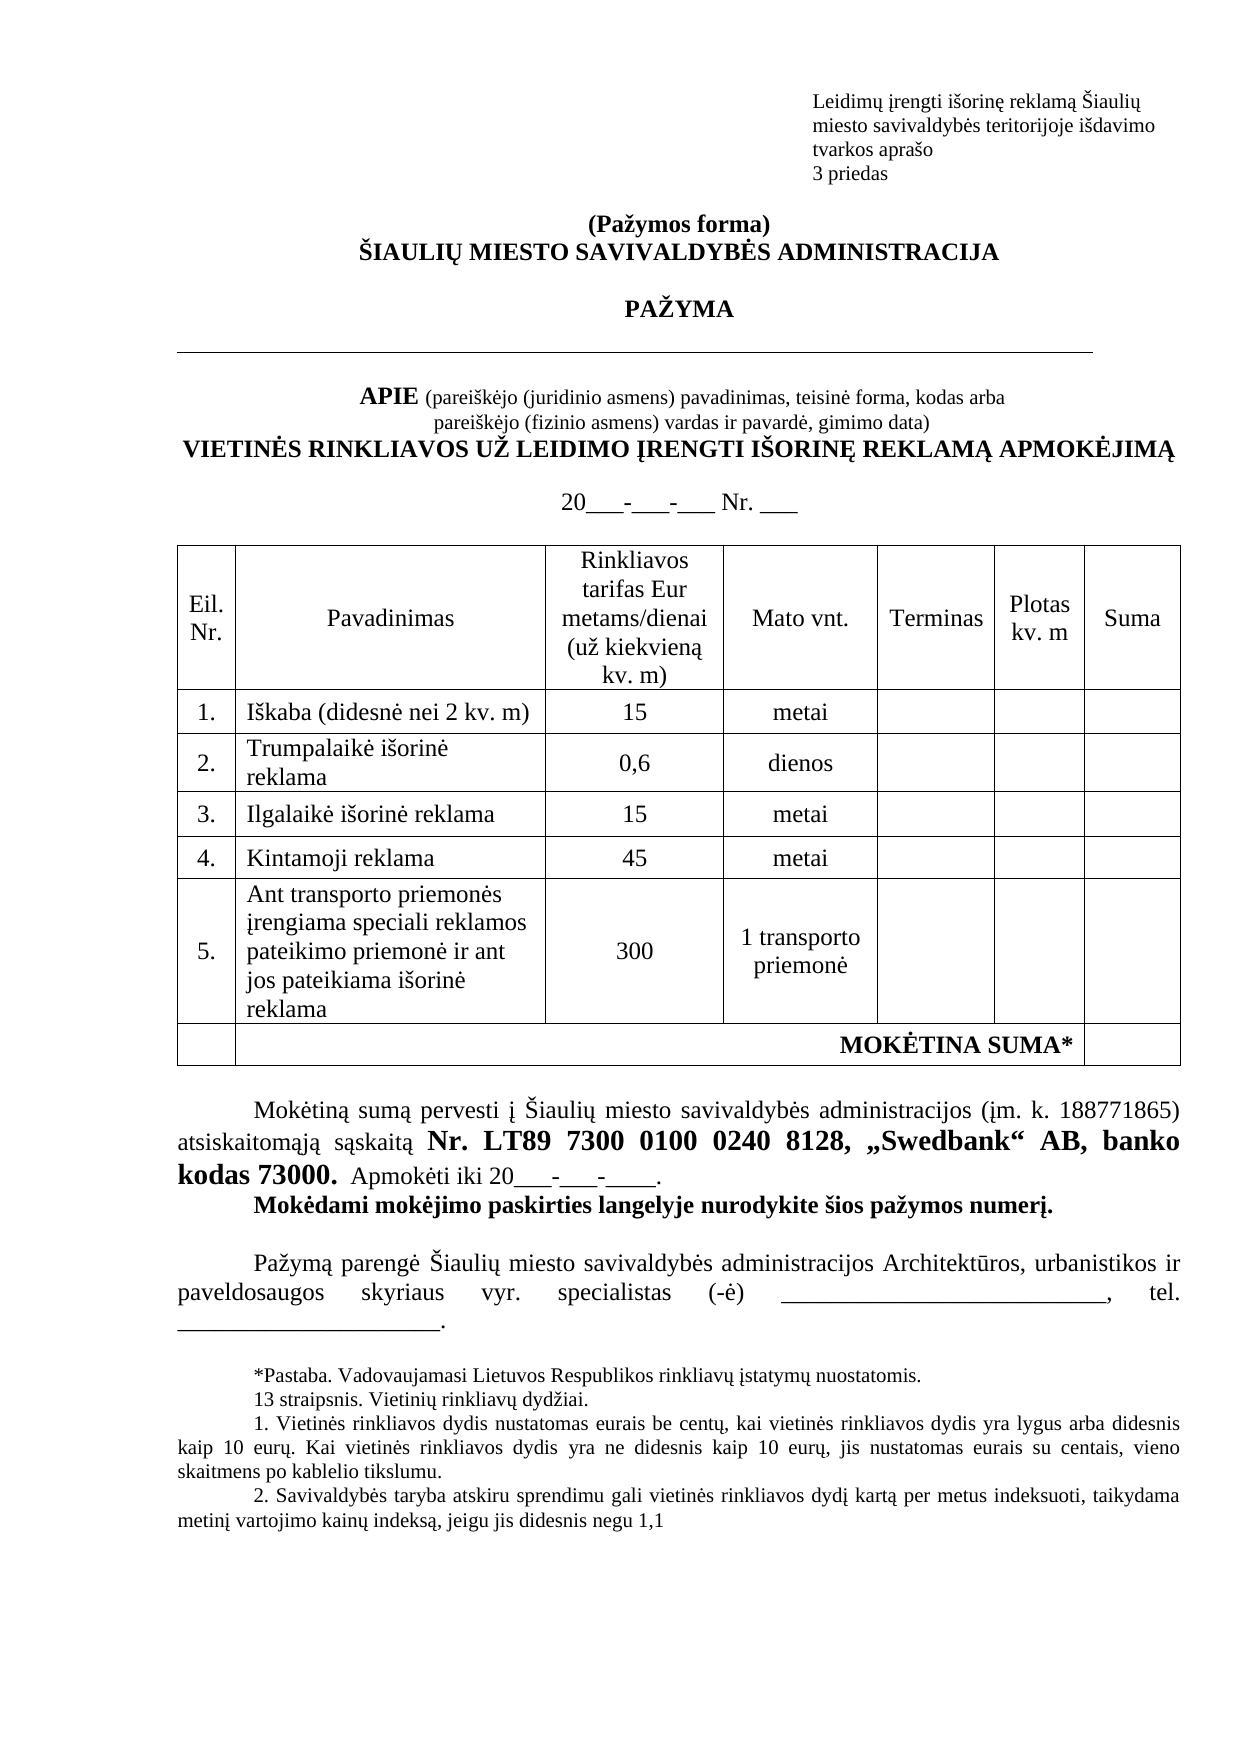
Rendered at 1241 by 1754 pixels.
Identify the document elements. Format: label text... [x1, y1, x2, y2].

table_cell [995, 734, 1084, 791]
text tvarkos aprašo [812, 137, 1181, 161]
table_header Eil. Nr. [178, 546, 235, 689]
table_cell [1085, 879, 1180, 1022]
text (Pažymos forma) [177, 214, 1181, 237]
table_cell [878, 734, 994, 791]
text pareiškėjo (fizinio asmens) vardas ir pavardė, gimimo data) [177, 410, 1181, 434]
text Mokėtiną sumą pervesti į Šiaulių miesto savivaldybės administracijos (įm. k. 188771865) atsiskaitomąją sąskaitą Nr. LT89 7300 0100 0240 8128, „Swedbank“ AB, banko kodas 73000. Apmokėti iki 20___-___-____. [177, 1095, 1181, 1191]
table_cell [1085, 792, 1180, 836]
text Pažymą parengė Šiaulių miesto savivaldybės administracijos Architektūros, urbanistikos ir paveldosaugos skyriaus vyr. specialistas (-ė) __________________________, tel. _____________________. [177, 1248, 1181, 1334]
text 3 priedas [177, 161, 1181, 185]
table_cell Trumpalaikė išorinė reklama [236, 734, 545, 791]
table_header Rinkliavos tarifas Eur metams/dienai (už kiekvieną kv. m) [546, 546, 723, 689]
text PAŽYMA [177, 294, 1181, 323]
text APIE (pareiškėjo (juridinio asmens) pavadinimas, teisinė forma, kodas arba [177, 381, 1181, 410]
table_header Terminas [878, 546, 994, 689]
table_cell [878, 792, 994, 836]
table_cell [878, 690, 994, 732]
table_cell [1085, 1024, 1180, 1065]
table_cell [1085, 690, 1180, 732]
table_cell 3. [178, 792, 235, 836]
table_cell 1. [178, 690, 235, 732]
table_cell Ilgalaikė išorinė reklama [236, 792, 545, 836]
text ŠIAULIŲ MIESTO SAVIVALDYBĖS ADMINISTRACIJA [177, 237, 1181, 265]
table_cell Ant transporto priemonės įrengiama speciali reklamos pateikimo priemonė ir ant jos pateikiama išorinė reklama [236, 879, 545, 1022]
table_cell 15 [546, 792, 723, 836]
table_cell 15 [546, 690, 723, 732]
table_cell 0,6 [546, 734, 723, 791]
text miesto savivaldybės teritorijoje išdavimo [812, 113, 1181, 137]
text 1. Vietinės rinkliavos dydis nustatomas eurais be centų, kai vietinės rinkliavos dydis yra lygus arba didesnis kaip 10 eurų. Kai vietinės rinkliavos dydis yra ne didesnis kaip 10 eurų, jis nustatomas eurais su centais, vieno skaitmens po kablelio tikslumu. [177, 1411, 1181, 1483]
table_header Pavadinimas [236, 546, 545, 689]
text VIETINĖS RINKLIAVOS UŽ LEIDIMO ĮRENGTI IŠORINĘ REKLAMĄ APMOKĖJIMĄ [177, 434, 1181, 463]
table_cell [1085, 734, 1180, 791]
table_cell [878, 837, 994, 878]
table_cell [995, 837, 1084, 878]
table_cell Kintamoji reklama [236, 837, 545, 878]
table_header Suma [1085, 546, 1180, 689]
text Mokėdami mokėjimo paskirties langelyje nurodykite šios pažymos numerį. [177, 1191, 1181, 1219]
table_cell 1 transporto priemonė [724, 879, 877, 1022]
text 13 straipsnis. Vietinių rinkliavų dydžiai. [177, 1387, 1181, 1411]
text Leidimų įrengti išorinę reklamą Šiaulių [812, 89, 1181, 113]
table_cell [178, 1024, 235, 1065]
table_cell metai [724, 792, 877, 836]
table_cell [1085, 837, 1180, 878]
table_cell [995, 690, 1084, 732]
table_cell [878, 879, 994, 1022]
table_cell 4. [178, 837, 235, 878]
table_cell Iškaba (didesnė nei 2 kv. m) [236, 690, 545, 732]
table_cell [995, 879, 1084, 1022]
table_header Mato vnt. [724, 546, 877, 689]
table_cell 300 [546, 879, 723, 1022]
table_header [177, 323, 1093, 352]
table_cell MOKĖTINA SUMA* [236, 1024, 1084, 1065]
text 2. Savivaldybės taryba atskiru sprendimu gali vietinės rinkliavos dydį kartą per metus indeksuoti, taikydama metinį vartojimo kainų indeksą, jeigu jis didesnis negu 1,1 [177, 1483, 1181, 1532]
table_cell 2. [178, 734, 235, 791]
table_cell [995, 792, 1084, 836]
table_cell 45 [546, 837, 723, 878]
table_cell 5. [178, 879, 235, 1022]
text 20___-___-___ Nr. ___ [177, 487, 1181, 516]
table_cell metai [724, 690, 877, 732]
table_header Plotas kv. m [995, 546, 1084, 689]
table_cell metai [724, 837, 877, 878]
text *Pastaba. Vadovaujamasi Lietuvos Respublikos rinkliavų įstatymų nuostatomis. [177, 1363, 1181, 1387]
table_cell dienos [724, 734, 877, 791]
